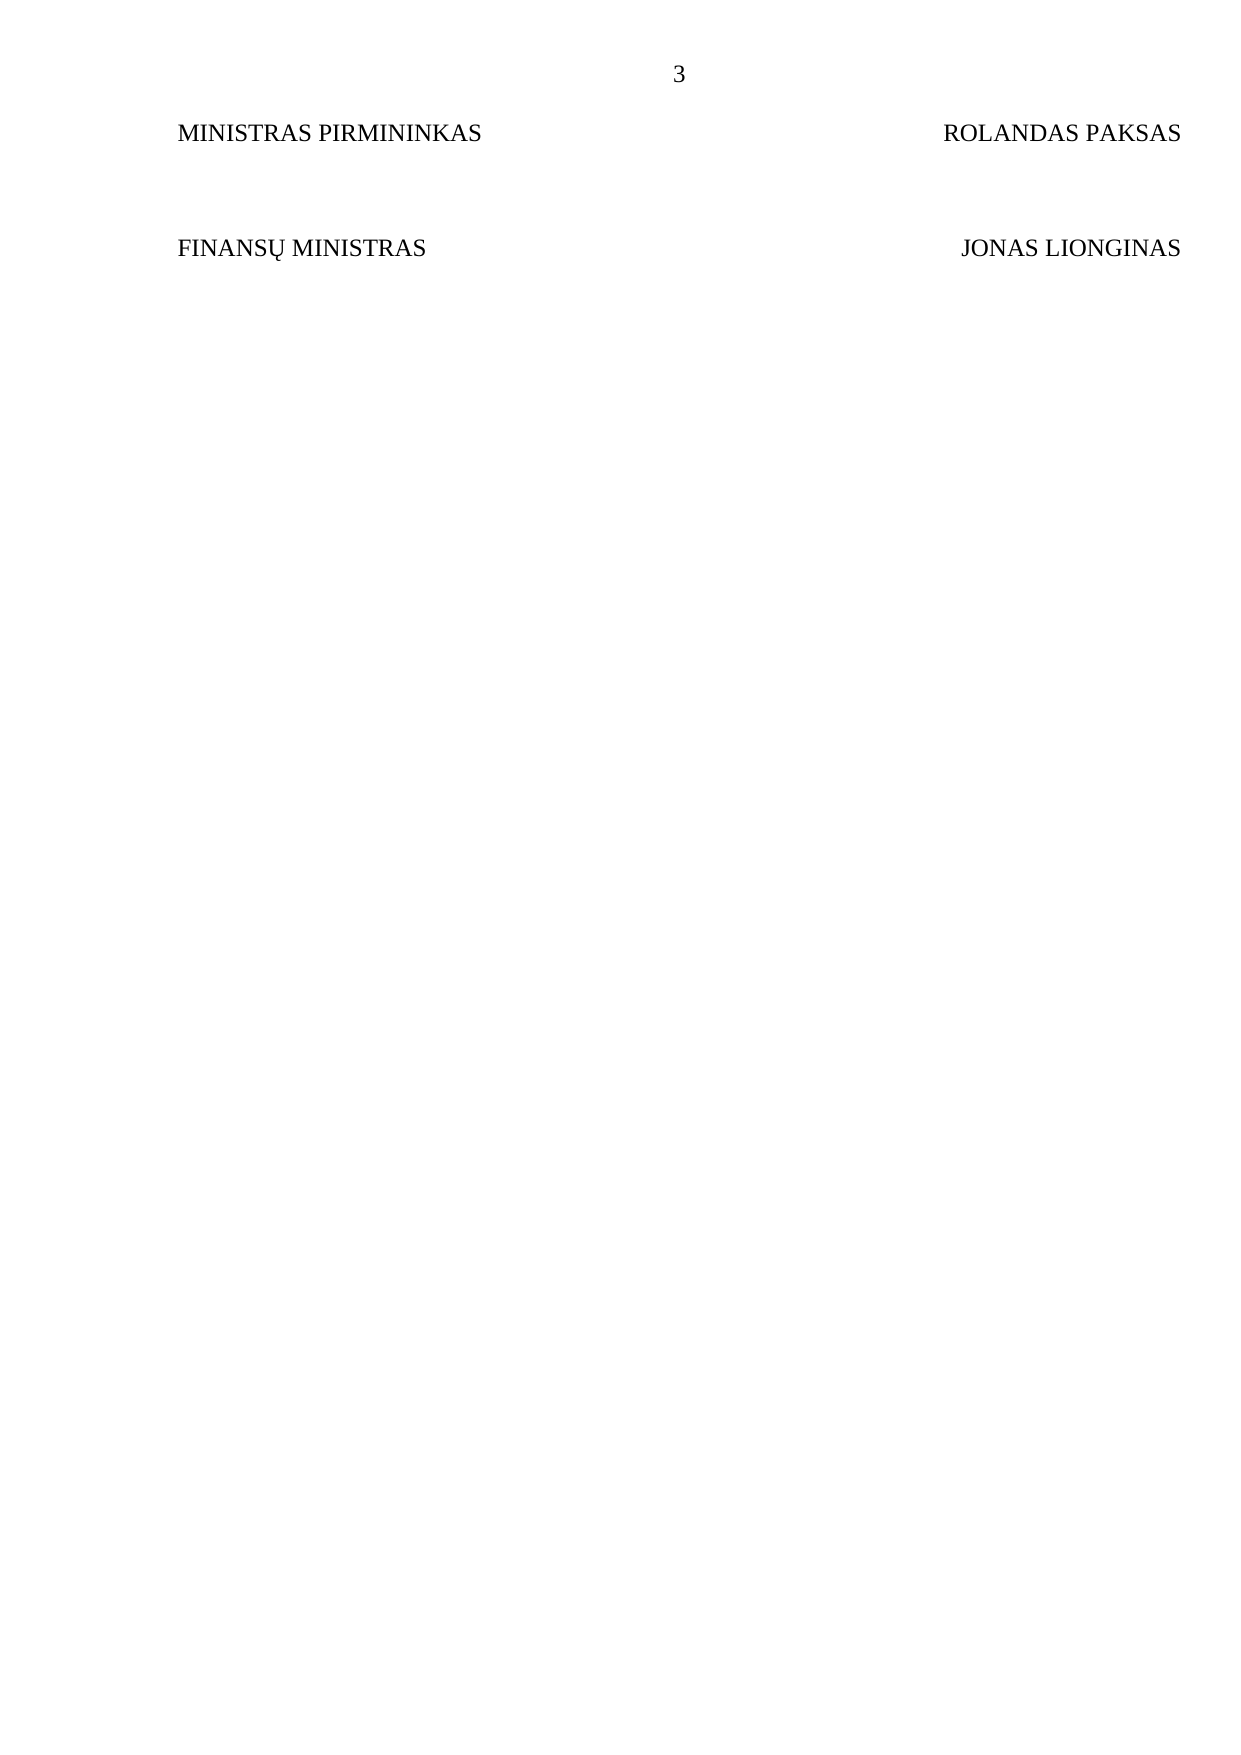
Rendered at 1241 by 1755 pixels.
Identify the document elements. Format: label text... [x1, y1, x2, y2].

text Ministras Pirmininkas Rolandas Paksas [177, 118, 1181, 147]
text Finansų ministras Jonas Lionginas [177, 233, 1181, 262]
